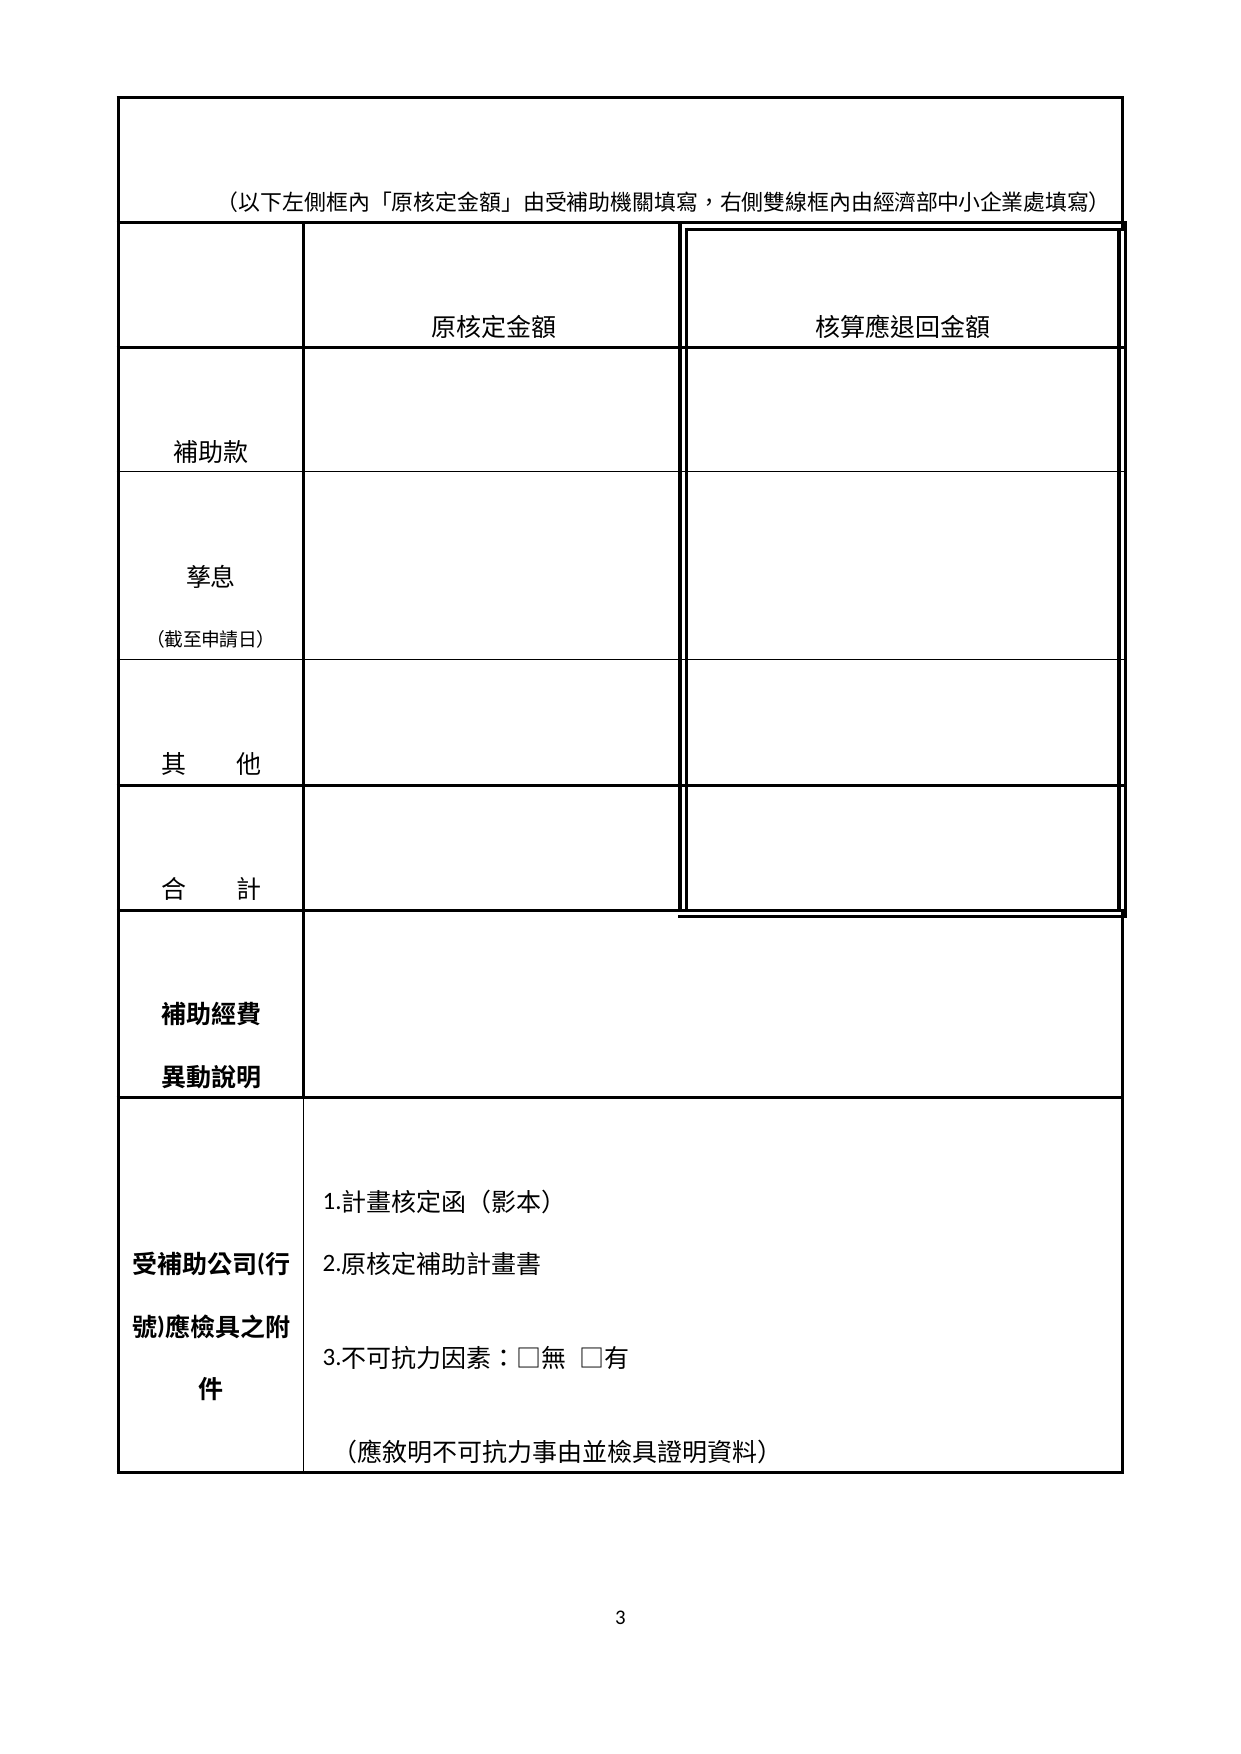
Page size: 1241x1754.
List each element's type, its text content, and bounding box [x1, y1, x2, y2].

table_cell 其 他 [120, 660, 302, 784]
table_cell [688, 472, 1117, 659]
table_cell [305, 912, 1121, 1096]
table_cell [688, 349, 1117, 471]
table_cell [120, 224, 302, 346]
table_cell [688, 787, 1117, 909]
table_cell 受補助公司(行號)應檢具之附件 [120, 1099, 303, 1471]
table_cell 原核定金額 [305, 224, 678, 346]
table_cell 孳息 （截至申請日） [120, 472, 302, 659]
table_cell 合 計 [120, 787, 302, 909]
table_cell [305, 472, 678, 659]
table_cell [688, 660, 1117, 784]
table_cell 1.計畫核定函（影本） 2.原核定補助計畫書 3.不可抗力因素：□無 □有 （應敘明不可抗力事由並檢具證明資料） [304, 1099, 1121, 1471]
table_cell [305, 660, 678, 784]
table_cell 補助經費 異動說明 [120, 912, 302, 1096]
table_cell 核算應退回金額 [683, 224, 1121, 346]
table_cell （以下左側框內「原核定金額」由受補助機關填寫，右側雙線框內由經濟部中小企業處填寫） [120, 99, 1121, 221]
table_cell [305, 787, 678, 909]
table_cell 補助款 [120, 349, 302, 471]
table_cell [305, 349, 678, 471]
